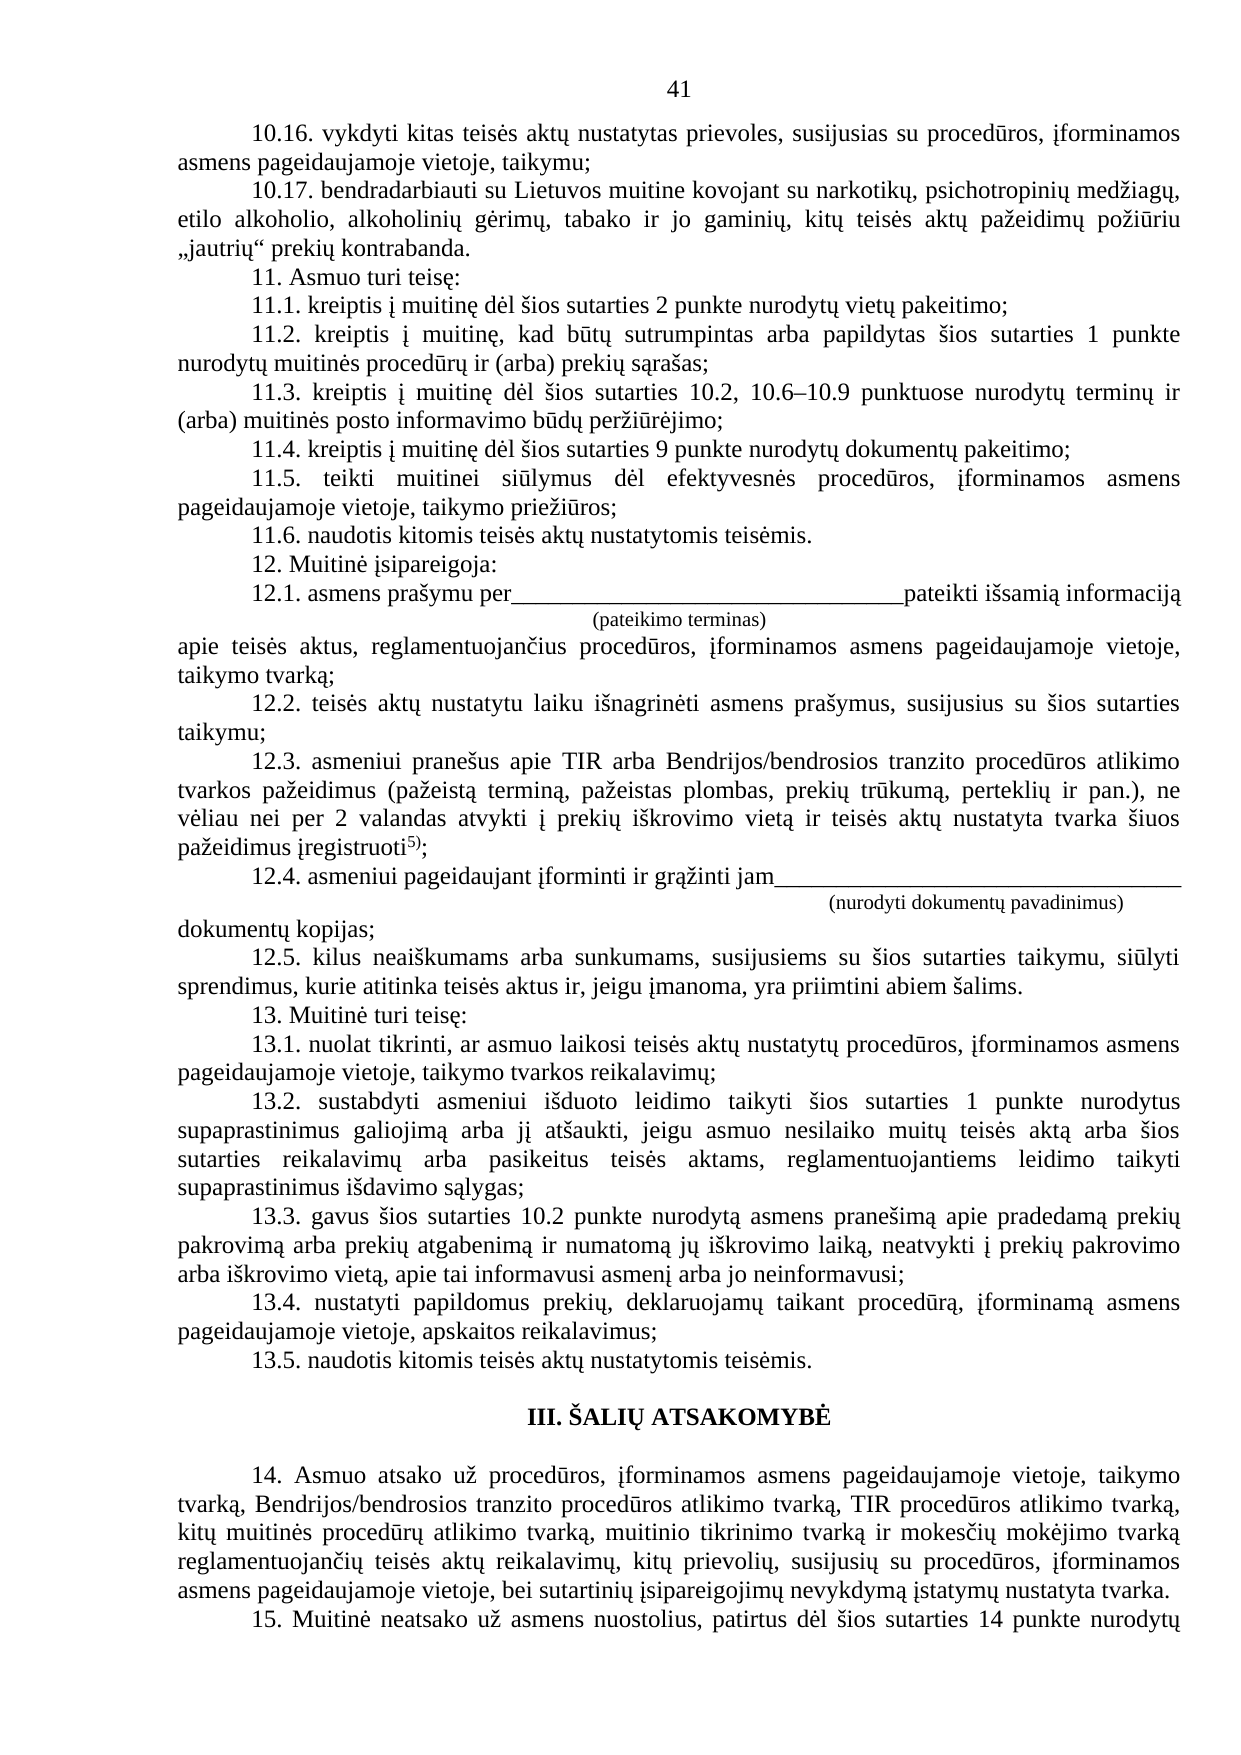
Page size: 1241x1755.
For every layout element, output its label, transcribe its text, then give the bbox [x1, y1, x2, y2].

text apie teisės aktus, reglamentuojančius procedūros, įforminamos asmens pageidaujamoje vietoje, taikymo tvarką; [177, 631, 1181, 688]
text 13.1. nuolat tikrinti, ar asmuo laikosi teisės aktų nustatytų procedūros, įforminamos asmens pageidaujamoje vietoje, taikymo tvarkos reikalavimų; [177, 1029, 1181, 1086]
text III. ŠALIŲ ATSAKOMYBĖ [177, 1402, 1181, 1431]
text 13.2. sustabdyti asmeniui išduoto leidimo taikyti šios sutarties 1 punkte nurodytus supaprastinimus galiojimą arba jį atšaukti, jeigu asmuo nesilaiko muitų teisės aktą arba šios sutarties reikalavimų arba pasikeitus teisės aktams, reglamentuojantiems leidimo taikyti supaprastinimus išdavimo sąlygas; [177, 1086, 1181, 1201]
text 11.6. naudotis kitomis teisės aktų nustatytomis teisėmis. [177, 521, 1181, 549]
text 12.3. asmeniui pranešus apie TIR arba Bendrijos/bendrosios tranzito procedūros atlikimo tvarkos pažeidimus (pažeistą terminą, pažeistas plombas, prekių trūkumą, perteklių ir pan.), ne vėliau nei per 2 valandas atvykti į prekių iškrovimo vietą ir teisės aktų nustatyta tvarka šiuos pažeidimus įregistruoti5); [177, 746, 1181, 861]
text 12.2. teisės aktų nustatytu laiku išnagrinėti asmens prašymus, susijusius su šios sutarties taikymu; [177, 688, 1181, 746]
text 11. Asmuo turi teisę: [177, 262, 1181, 291]
text 11.1. kreiptis į muitinę dėl šios sutarties 2 punkte nurodytų vietų pakeitimo; [177, 291, 1181, 319]
text 12.5. kilus neaiškumams arba sunkumams, susijusiems su šios sutarties taikymu, siūlyti sprendimus, kurie atitinka teisės aktus ir, jeigu įmanoma, yra priimtini abiem šalims. [177, 942, 1181, 1000]
text 12.1. asmens prašymu per pateikti išsamią informaciją [177, 578, 1181, 607]
text 12.4. asmeniui pageidaujant įforminti ir grąžinti jam [177, 861, 1181, 890]
text 11.3. kreiptis į muitinę dėl šios sutarties 10.2, 10.6–10.9 punktuose nurodytų terminų ir (arba) muitinės posto informavimo būdų peržiūrėjimo; [177, 377, 1181, 434]
text 13.4. nustatyti papildomus prekių, deklaruojamų taikant procedūrą, įforminamą asmens pageidaujamoje vietoje, apskaitos reikalavimus; [177, 1287, 1181, 1345]
text 13.3. gavus šios sutarties 10.2 punkte nurodytą asmens pranešimą apie pradedamą prekių pakrovimą arba prekių atgabenimą ir numatomą jų iškrovimo laiką, neatvykti į prekių pakrovimo arba iškrovimo vietą, apie tai informavusi asmenį arba jo neinformavusi; [177, 1201, 1181, 1287]
text 11.4. kreiptis į muitinę dėl šios sutarties 9 punkte nurodytų dokumentų pakeitimo; [177, 434, 1181, 463]
text 11.2. kreiptis į muitinę, kad būtų sutrumpintas arba papildytas šios sutarties 1 punkte nurodytų muitinės procedūrų ir (arba) prekių sąrašas; [177, 319, 1181, 377]
text 13. Muitinė turi teisę: [177, 1000, 1181, 1029]
text 15. Muitinė neatsako už asmens nuostolius, patirtus dėl šios sutarties 14 punkte nurodytų [177, 1604, 1181, 1632]
text (pateikimo terminas) [177, 607, 1181, 631]
text 10.17. bendradarbiauti su Lietuvos muitine kovojant su narkotikų, psichotropinių medžiagų, etilo alkoholio, alkoholinių gėrimų, tabako ir jo gaminių, kitų teisės aktų pažeidimų požiūriu „jautrių“ prekių kontrabanda. [177, 176, 1181, 262]
text 13.5. naudotis kitomis teisės aktų nustatytomis teisėmis. [177, 1345, 1181, 1374]
text 14. Asmuo atsako už procedūros, įforminamos asmens pageidaujamoje vietoje, taikymo tvarką, Bendrijos/bendrosios tranzito procedūros atlikimo tvarką, TIR procedūros atlikimo tvarką, kitų muitinės procedūrų atlikimo tvarką, muitinio tikrinimo tvarką ir mokesčių mokėjimo tvarką reglamentuojančių teisės aktų reikalavimų, kitų prievolių, susijusių su procedūros, įforminamos asmens pageidaujamoje vietoje, bei sutartinių įsipareigojimų nevykdymą įstatymų nustatyta tvarka. [177, 1460, 1181, 1604]
text 11.5. teikti muitinei siūlymus dėl efektyvesnės procedūros, įforminamos asmens pageidaujamoje vietoje, taikymo priežiūros; [177, 463, 1181, 521]
text 12. Muitinė įsipareigoja: [177, 549, 1181, 578]
text dokumentų kopijas; [177, 914, 1181, 942]
text 10.16. vykdyti kitas teisės aktų nustatytas prievoles, susijusias su procedūros, įforminamos asmens pageidaujamoje vietoje, taikymu; [177, 118, 1181, 176]
text (nurodyti dokumentų pavadinimus) [177, 890, 1181, 914]
